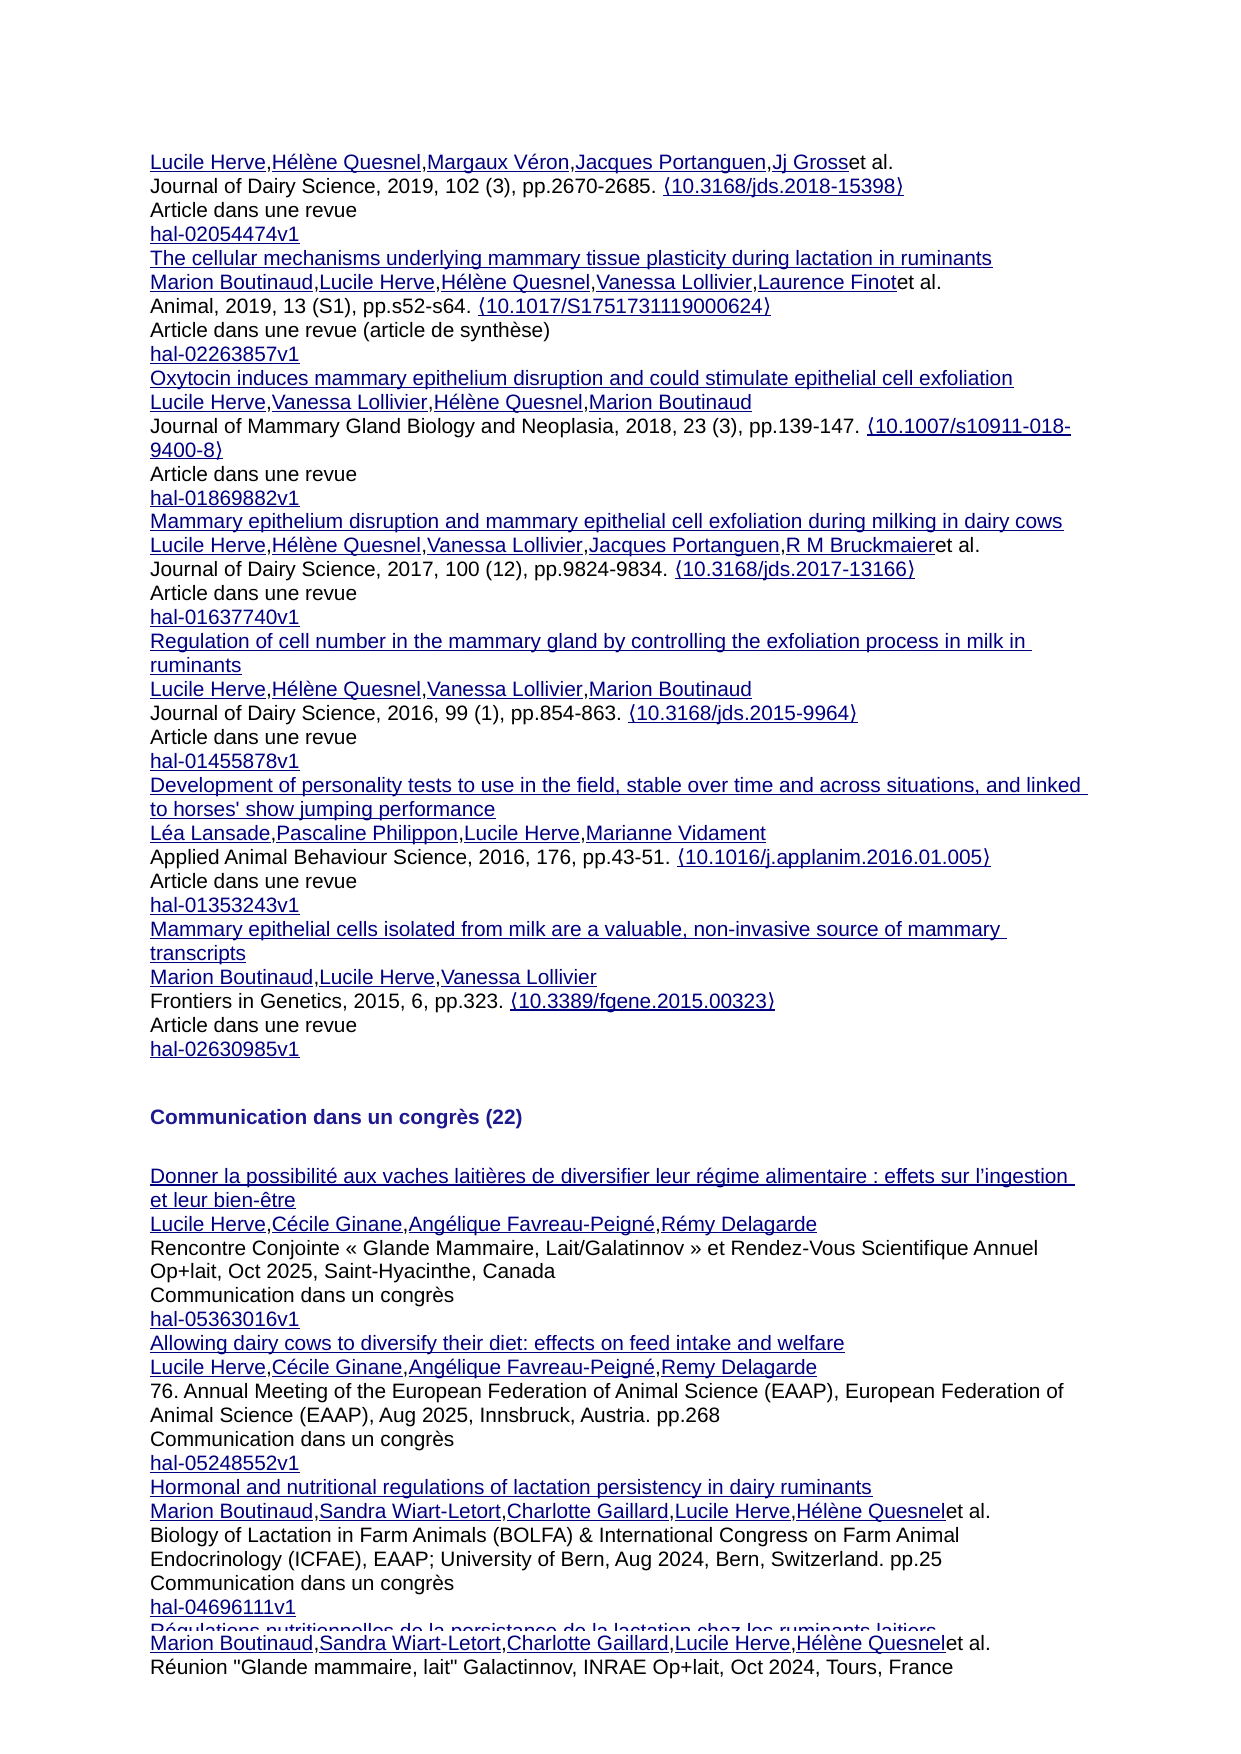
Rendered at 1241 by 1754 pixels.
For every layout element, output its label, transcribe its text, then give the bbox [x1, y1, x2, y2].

table_cell Development of personality tests to use in the field, stable over time and across situations, and linked to horses' show jumping performance Léa Lansade,Pascaline Philippon,Lucile Herve,Marianne Vidament Applied Animal Behaviour Science, 2016, 176, pp.43-51. ⟨10.1016/j.applanim.2016.01.005⟩ Article dans une revue hal-01353243v1 [150, 773, 1090, 917]
subtitle Communication dans un congrès (22) [150, 1105, 1090, 1129]
table_cell Lucile Herve,Hélène Quesnel,Margaux Véron,Jacques Portanguen,Jj Grosset al. Journal of Dairy Science, 2019, 102 (3), pp.2670-2685. ⟨10.3168/jds.2018-15398⟩ Article dans une revue hal-02054474v1 [150, 150, 1090, 246]
table_cell Oxytocin induces mammary epithelium disruption and could stimulate epithelial cell exfoliation Lucile Herve,Vanessa Lollivier,Hélène Quesnel,Marion Boutinaud Journal of Mammary Gland Biology and Neoplasia, 2018, 23 (3), pp.139-147. ⟨10.1007/s10911-018-9400-8⟩ Article dans une revue hal-01869882v1 [150, 366, 1090, 509]
table_cell Allowing dairy cows to diversify their diet: effects on feed intake and welfare Lucile Herve,Cécile Ginane,Angélique Favreau-Peigné,Remy Delagarde 76. Annual Meeting of the European Federation of Animal Science (EAAP), European Federation of Animal Science (EAAP), Aug 2025, Innsbruck, Austria. pp.268 Communication dans un congrès hal-05248552v1 [150, 1331, 1090, 1475]
table_cell Hormonal and nutritional regulations of lactation persistency in dairy ruminants Marion Boutinaud,Sandra Wiart-Letort,Charlotte Gaillard,Lucile Herve,Hélène Quesnelet al. Biology of Lactation in Farm Animals (BOLFA) & International Congress on Farm Animal Endocrinology (ICFAE), EAAP; University of Bern, Aug 2024, Bern, Switzerland. pp.25 Communication dans un congrès hal-04696111v1 [150, 1475, 1090, 1619]
table_header Donner la possibilité aux vaches laitières de diversifier leur régime alimentaire : effets sur l’ingestion et leur bien-être Lucile Herve,Cécile Ginane,Angélique Favreau-Peigné,Rémy Delagarde Rencontre Conjointe « Glande Mammaire, Lait/Galatinnov » et Rendez-Vous Scientifique Annuel Op+lait, Oct 2025, Saint-Hyacinthe, Canada Communication dans un congrès hal-05363016v1 [150, 1164, 1090, 1331]
table_cell Regulation of cell number in the mammary gland by controlling the exfoliation process in milk in ruminants Lucile Herve,Hélène Quesnel,Vanessa Lollivier,Marion Boutinaud Journal of Dairy Science, 2016, 99 (1), pp.854-863. ⟨10.3168/jds.2015-9964⟩ Article dans une revue hal-01455878v1 [150, 629, 1090, 773]
table_cell Mammary epithelium disruption and mammary epithelial cell exfoliation during milking in dairy cows Lucile Herve,Hélène Quesnel,Vanessa Lollivier,Jacques Portanguen,R M Bruckmaieret al. Journal of Dairy Science, 2017, 100 (12), pp.9824-9834. ⟨10.3168/jds.2017-13166⟩ Article dans une revue hal-01637740v1 [150, 509, 1090, 629]
table_cell The cellular mechanisms underlying mammary tissue plasticity during lactation in ruminants Marion Boutinaud,Lucile Herve,Hélène Quesnel,Vanessa Lollivier,Laurence Finotet al. Animal, 2019, 13 (S1), pp.s52-s64. ⟨10.1017/S1751731119000624⟩ Article dans une revue (article de synthèse) hal-02263857v1 [150, 246, 1090, 366]
table_cell Régulations nutritionnelles de la persistance de la lactation chez les ruminants laitiers Marion Boutinaud,Sandra Wiart-Letort,Charlotte Gaillard,Lucile Herve,Hélène Quesnelet al. Réunion "Glande mammaire, lait" Galactinnov, INRAE Op+lait, Oct 2024, Tours, France [150, 1619, 1090, 1679]
table_cell Mammary epithelial cells isolated from milk are a valuable, non-invasive source of mammary transcripts Marion Boutinaud,Lucile Herve,Vanessa Lollivier Frontiers in Genetics, 2015, 6, pp.323. ⟨10.3389/fgene.2015.00323⟩ Article dans une revue hal-02630985v1 [150, 917, 1090, 1060]
